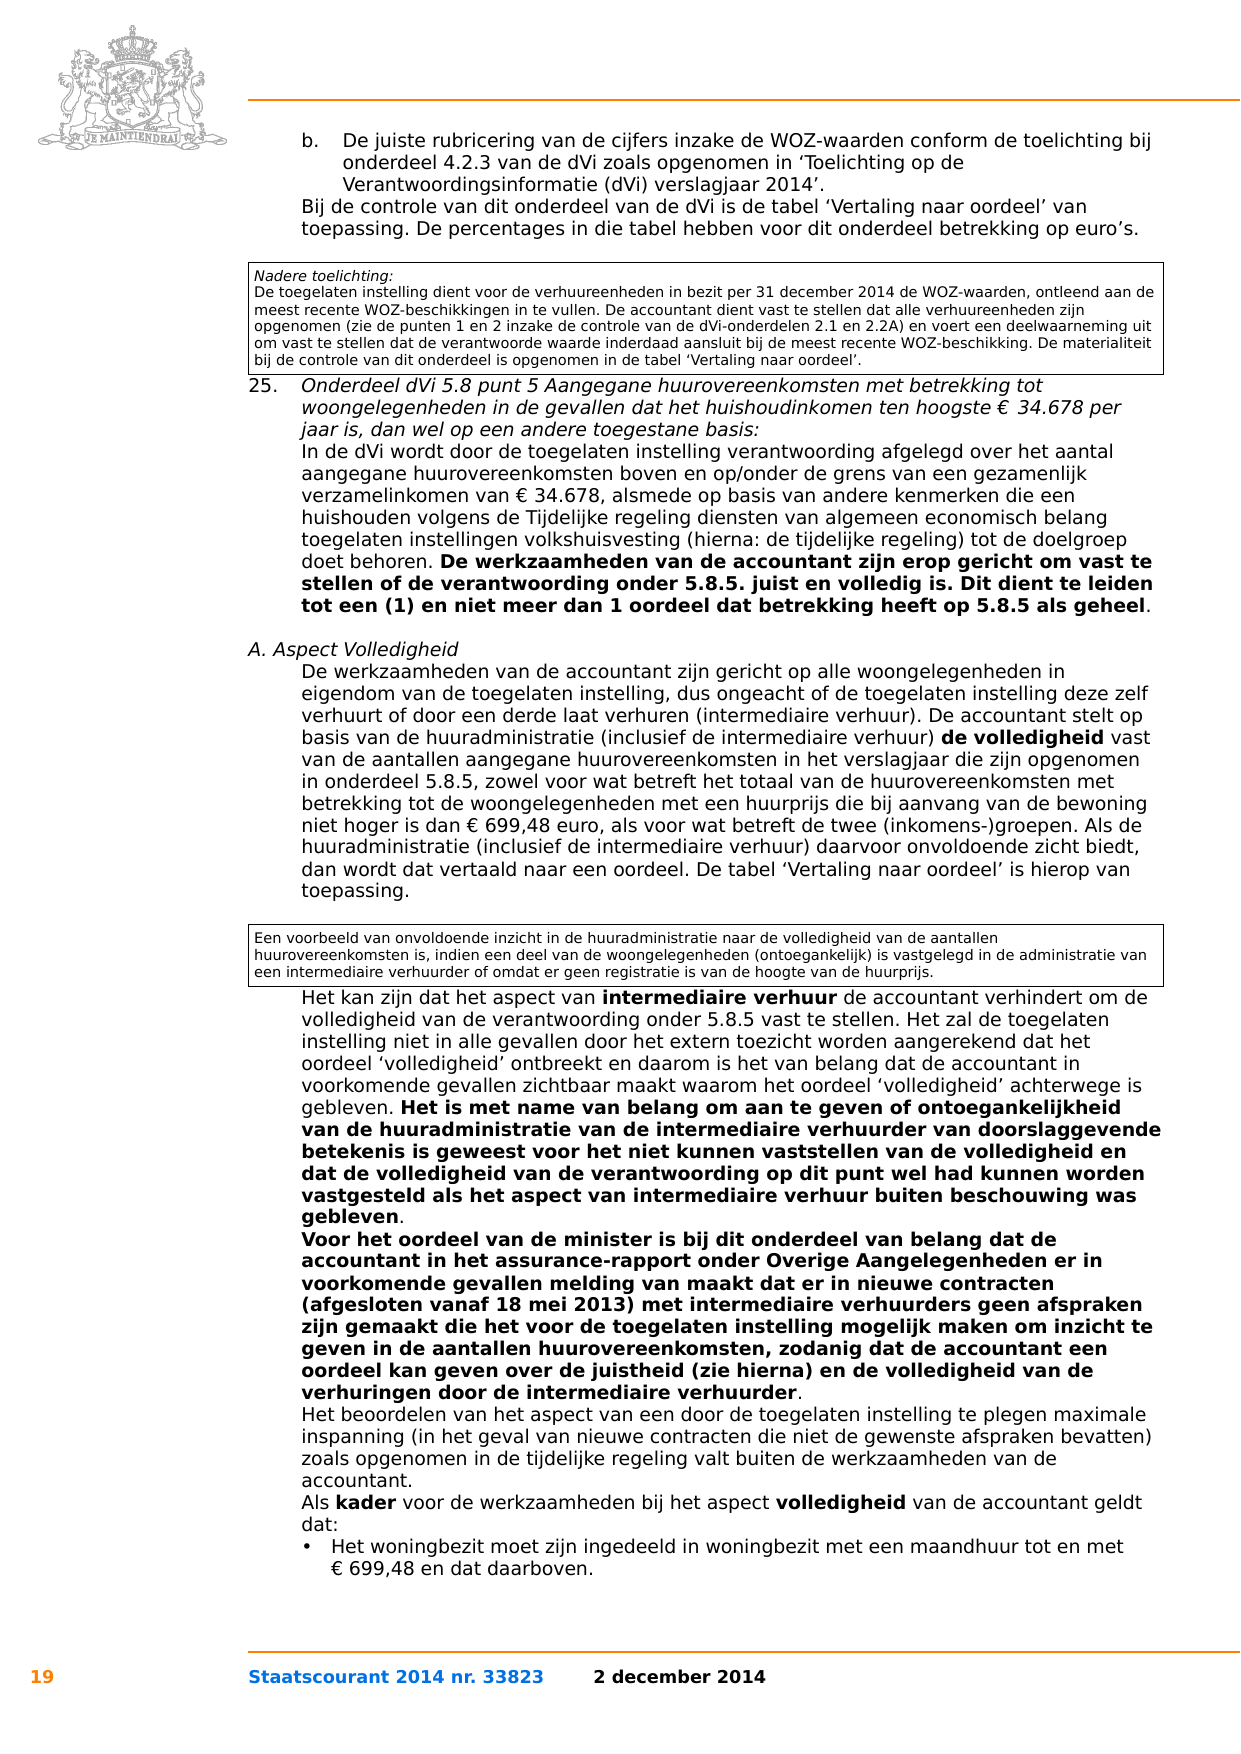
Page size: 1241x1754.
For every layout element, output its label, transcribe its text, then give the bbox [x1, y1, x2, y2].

picture [38, 25, 227, 150]
text De werkzaamheden van de accountant zijn gericht op alle woongelegenheden in eigendom van de toegelaten instelling, dus ongeacht of de toegelaten instelling deze zelf verhuurt of door een derde laat verhuren (intermediaire verhuur). De accountant stelt op basis van de huuradministratie (inclusief de intermediaire verhuur) de volledigheid vast van de aantallen aangegane huurovereenkomsten in het verslagjaar die zijn opgenomen in onderdeel 5.8.5, zowel voor wat betreft het totaal van de huurovereenkomsten met betrekking tot de woongelegenheden met een huurprijs die bij aanvang van de bewoning niet hoger is dan € 699,48 euro, als voor wat betreft de twee (inkomens-)groepen. Als de huuradministratie (inclusief de intermediaire verhuur) daarvoor onvoldoende zicht biedt, dan wordt dat vertaald naar een oordeel. De tabel ‘Vertaling naar oordeel’ is hierop van toepassing. [301, 661, 1163, 902]
text Bij de controle van dit onderdeel van de dVi is de tabel ‘Vertaling naar oordeel’ van toepassing. De percentages in die tabel hebben voor dit onderdeel betrekking op euro’s. [301, 196, 1163, 240]
text Voor het oordeel van de minister is bij dit onderdeel van belang dat de accountant in het assurance-rapport onder Overige Aangelegenheden er in voorkomende gevallen melding van maakt dat er in nieuwe contracten (afgesloten vanaf 18 mei 2013) met intermediaire verhuurders geen afspraken zijn gemaakt die het voor de toegelaten instelling mogelijk maken om inzicht te geven in de aantallen huurovereenkomsten, zodanig dat de accountant een oordeel kan geven over de juistheid (zie hierna) en de volledigheid van de verhuringen door de intermediaire verhuurder. [301, 1228, 1163, 1404]
text Het kan zijn dat het aspect van intermediaire verhuur de accountant verhindert om de volledigheid van de verantwoording onder 5.8.5 vast te stellen. Het zal de toegelaten instelling niet in alle gevallen door het extern toezicht worden aangerekend dat het oordeel ‘volledigheid’ ontbreekt en daarom is het van belang dat de accountant in voorkomende gevallen zichtbaar maakt waarom het oordeel ‘volledigheid’ achterwege is gebleven. Het is met name van belang om aan te geven of ontoegankelijkheid van de huuradministratie van de intermediaire verhuurder van doorslaggevende betekenis is geweest voor het niet kunnen vaststellen van de volledigheid en dat de volledigheid van de verantwoording op dit punt wel had kunnen worden vastgesteld als het aspect van intermediaire verhuur buiten beschouwing was gebleven. [301, 987, 1163, 1228]
text b. De juiste rubricering van de cijfers inzake de WOZ-waarden conform de toelichting bij onderdeel 4.2.3 van de dVi zoals opgenomen in ‘Toelichting op de Verantwoordingsinformatie (dVi) verslagjaar 2014’. [301, 130, 1163, 196]
text • Het woningbezit moet zijn ingedeeld in woningbezit met een maandhuur tot en met € 699,48 en dat daarboven. [301, 1536, 1163, 1580]
table_header Een voorbeeld van onvoldoende inzicht in de huuradministratie naar de volledigheid van de aantallen huurovereenkomsten is, indien een deel van de woongelegenheden (ontoegankelijk) is vastgelegd in de administratie van een intermediaire verhuurder of omdat er geen registratie is van de hoogte van de huurprijs. [249, 925, 1163, 986]
table_cell De toegelaten instelling dient voor de verhuureenheden in bezit per 31 december 2014 de WOZ-waarden, ontleend aan de meest recente WOZ-beschikkingen in te vullen. De accountant dient vast te stellen dat alle verhuureenheden zijn opgenomen (zie de punten 1 en 2 inzake de controle van de dVi-onderdelen 2.1 en 2.2A) en voert een deelwaarneming uit om vast te stellen dat de verantwoorde waarde inderdaad aansluit bij de meest recente WOZ-beschikking. De materialiteit bij de controle van dit onderdeel is opgenomen in de tabel ‘Vertaling naar oordeel’. [249, 284, 1163, 374]
subtitle A. Aspect Volledigheid [248, 639, 1163, 661]
text 25. Onderdeel dVi 5.8 punt 5 Aangegane huurovereenkomsten met betrekking tot woongelegenheden in de gevallen dat het huishoudinkomen ten hoogste € 34.678 per jaar is, dan wel op een andere toegestane basis: [248, 375, 1163, 441]
text Het beoordelen van het aspect van een door de toegelaten instelling te plegen maximale inspanning (in het geval van nieuwe contracten die niet de gewenste afspraken bevatten) zoals opgenomen in de tijdelijke regeling valt buiten de werkzaamheden van de accountant. [301, 1404, 1163, 1492]
text In de dVi wordt door de toegelaten instelling verantwoording afgelegd over het aantal aangegane huurovereenkomsten boven en op/onder de grens van een gezamenlijk verzamelinkomen van € 34.678, alsmede op basis van andere kenmerken die een huishouden volgens de Tijdelijke regeling diensten van algemeen economisch belang toegelaten instellingen volkshuisvesting (hierna: de tijdelijke regeling) tot de doelgroep doet behoren. De werkzaamheden van de accountant zijn erop gericht om vast te stellen of de verantwoording onder 5.8.5. juist en volledig is. Dit dient te leiden tot een (1) en niet meer dan 1 oordeel dat betrekking heeft op 5.8.5 als geheel. [301, 441, 1163, 617]
text Als kader voor de werkzaamheden bij het aspect volledigheid van de accountant geldt dat: [301, 1492, 1163, 1536]
table_header Nadere toelichting: [249, 263, 1163, 284]
